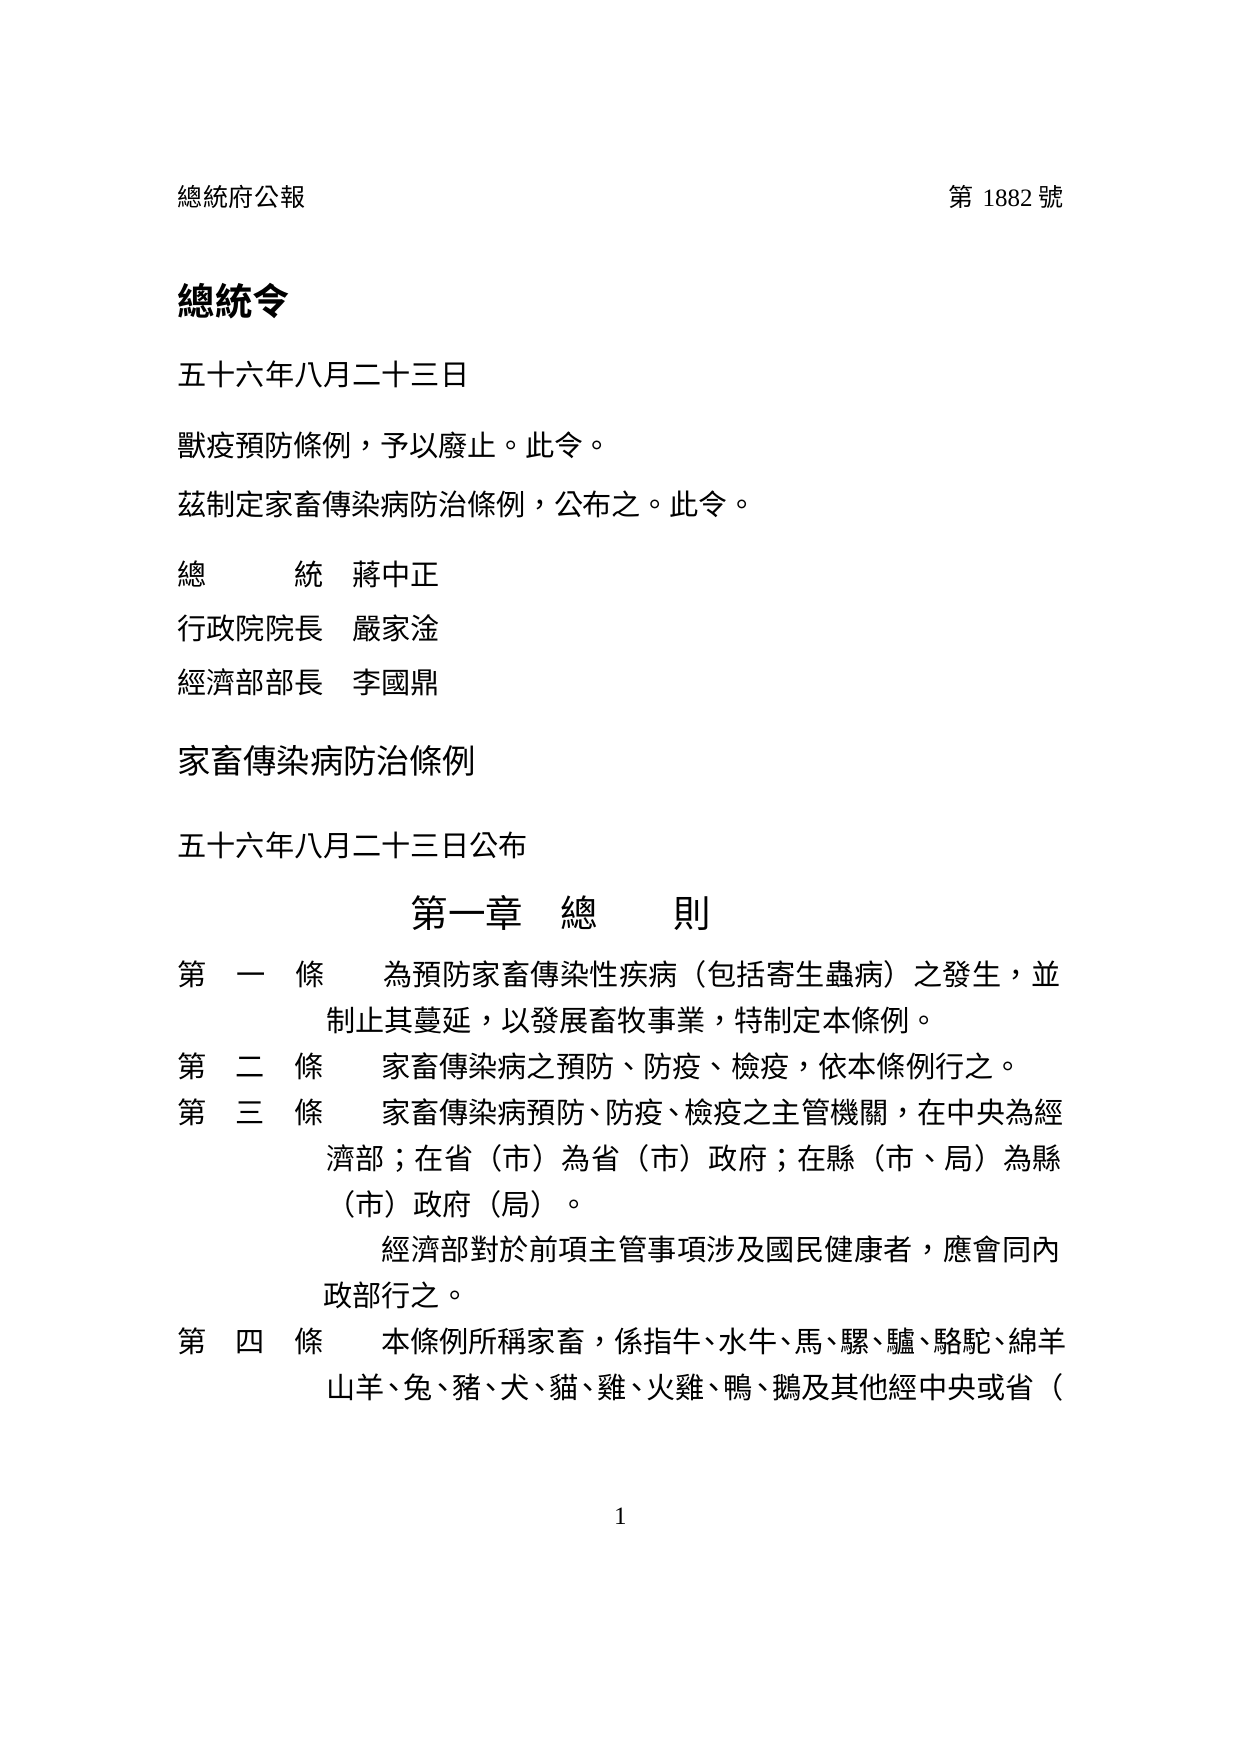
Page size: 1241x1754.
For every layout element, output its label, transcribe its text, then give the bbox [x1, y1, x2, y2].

text 行政院院長 嚴家淦 [177, 616, 1063, 645]
text 總 統 蔣中正 [177, 562, 1063, 591]
text 第 二 條 家畜傳染病之預防、防疫、檢疫，依本條例行之。 [177, 1041, 1063, 1087]
text 第一章 總 則 [411, 891, 1063, 937]
text 五十六年八月二十三日 [177, 349, 1063, 395]
text 總統令 [177, 278, 1063, 324]
text 第 一 條 為預防家畜傳染性疾病（包括寄生蟲病）之發生，並制止其蔓延，以發展畜牧事業，特制定本條例。 [177, 949, 1063, 1041]
text 五十六年八月二十三日公布 [177, 820, 1063, 866]
text 茲制定家畜傳染病防治條例，公布之。此令。 [177, 478, 1063, 524]
text 獸疫預防條例，予以廢止。此令。 [177, 420, 1063, 466]
text 第 四 條 本條例所稱家畜，係指牛、水牛、馬、騾、驢、駱駝、綿羊、山羊、兔、豬、犬、貓、雞、火雞、鴨、鵝及其他經中央或省（市）主管機關依實際情形，指定之家畜而言。 [177, 1316, 1063, 1407]
text 經濟部部長 李國鼎 [177, 670, 1063, 699]
text 經濟部對於前項主管事項涉及國民健康者，應會同內政部行之。 [323, 1224, 1063, 1316]
text 第 三 條 家畜傳染病預防、防疫、檢疫之主管機關，在中央為經濟部；在省（市）為省（市）政府；在縣（市、局）為縣（市）政府（局）。 [177, 1087, 1063, 1224]
text 家畜傳染病防治條例 [177, 737, 1063, 782]
